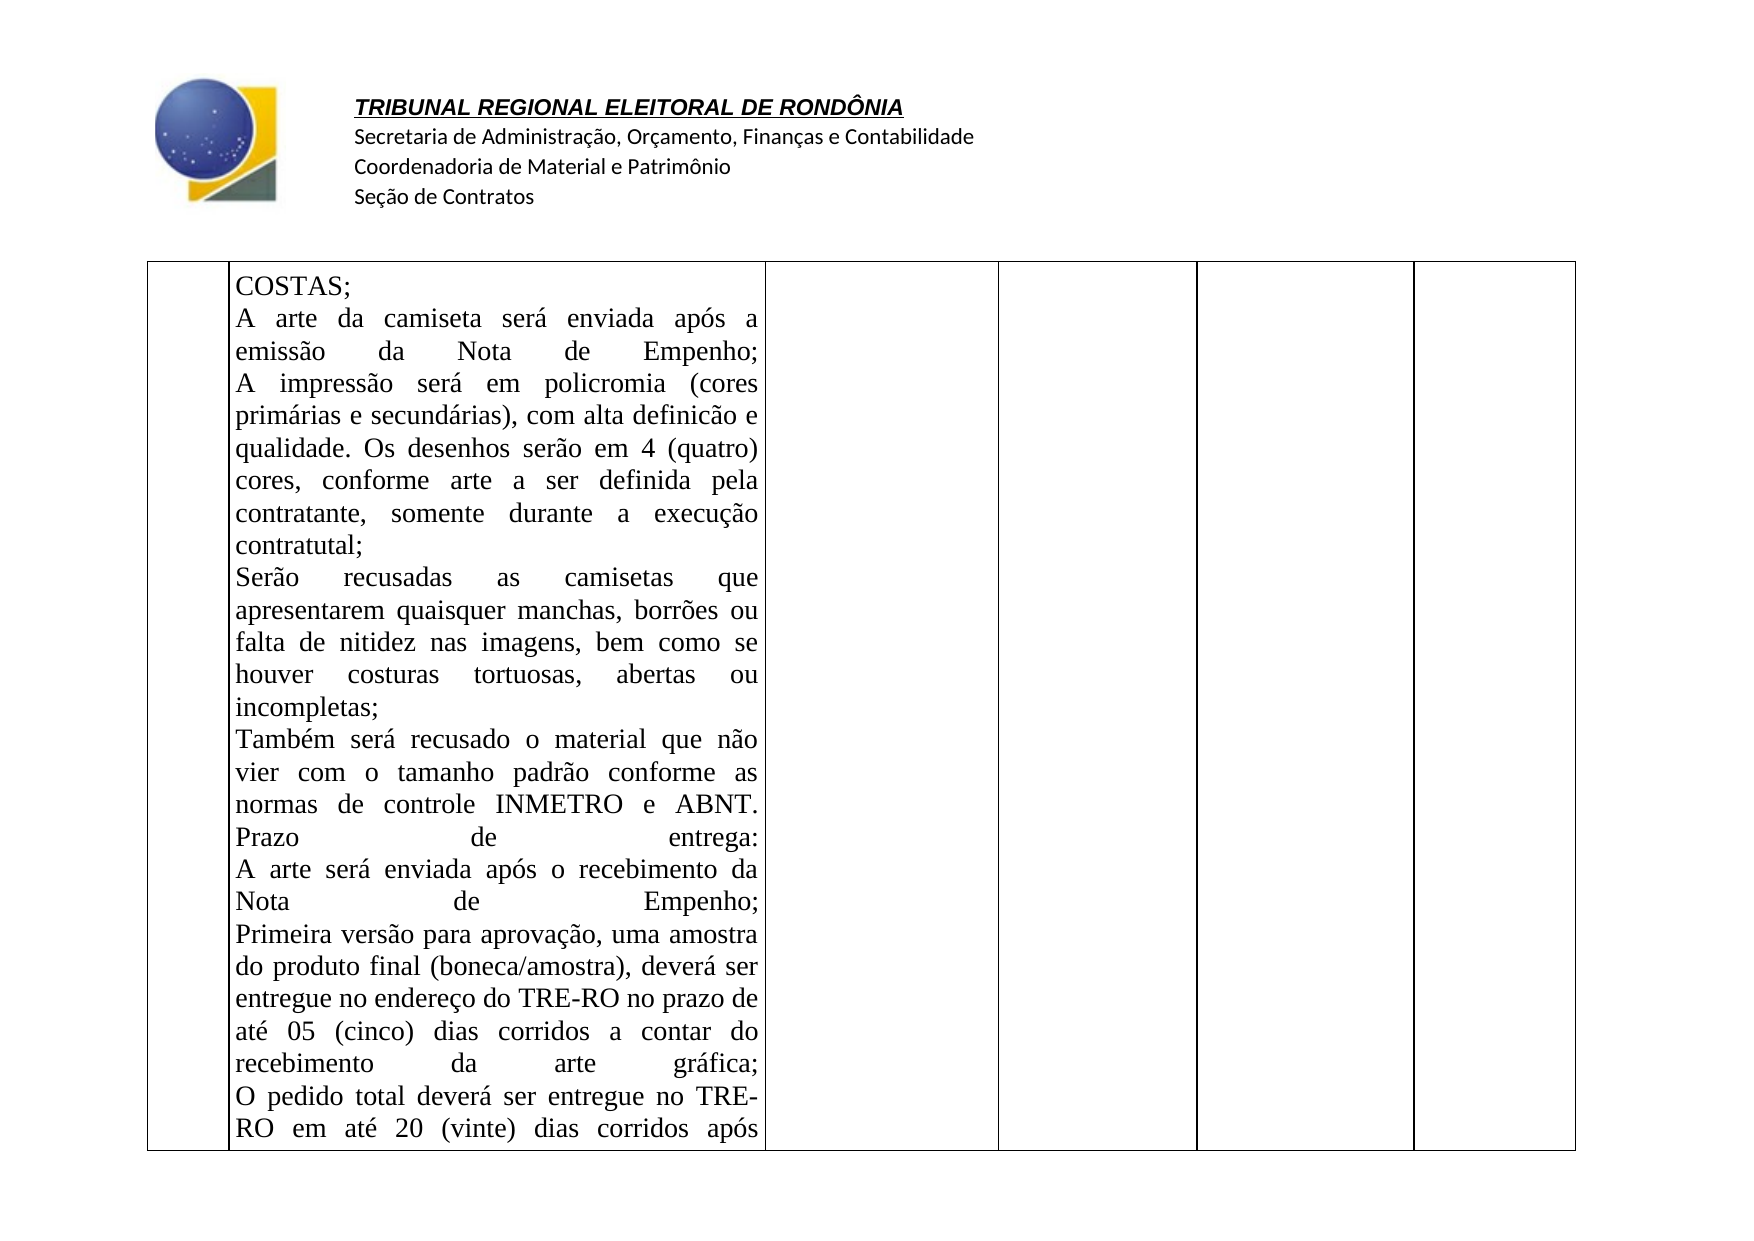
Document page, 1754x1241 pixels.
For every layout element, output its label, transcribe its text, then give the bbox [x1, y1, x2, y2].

table_cell [766, 262, 998, 1150]
table_cell [999, 262, 1196, 1150]
table_cell COSTAS; A arte da camiseta será enviada após a emissão da Nota de Empenho; A impressão será em policromia (cores primárias e secundárias), com alta definicão e qualidade. Os desenhos serão em 4 (quatro) cores, conforme arte a ser definida pela contratante, somente durante a execução contratutal; Serão recusadas as camisetas que apresentarem quaisquer manchas, borrões ou falta de nitidez nas imagens, bem como se houver costuras tortuosas, abertas ou incompletas; Também será recusado o material que não vier com o tamanho padrão conforme as normas de controle INMETRO e ABNT. Prazo de entrega: A arte será enviada após o recebimento da Nota de Empenho; Primeira versão para aprovação, uma amostra do produto final (boneca/amostra), deverá ser entregue no endereço do TRE-RO no prazo de até 05 (cinco) dias corridos a contar do recebimento da arte gráfica; O pedido total deverá ser entregue no TRE-RO em até 20 (vinte) dias corridos após [230, 262, 765, 1150]
table_cell [1198, 262, 1413, 1150]
table_cell [148, 262, 228, 1150]
table_cell [1415, 262, 1575, 1150]
